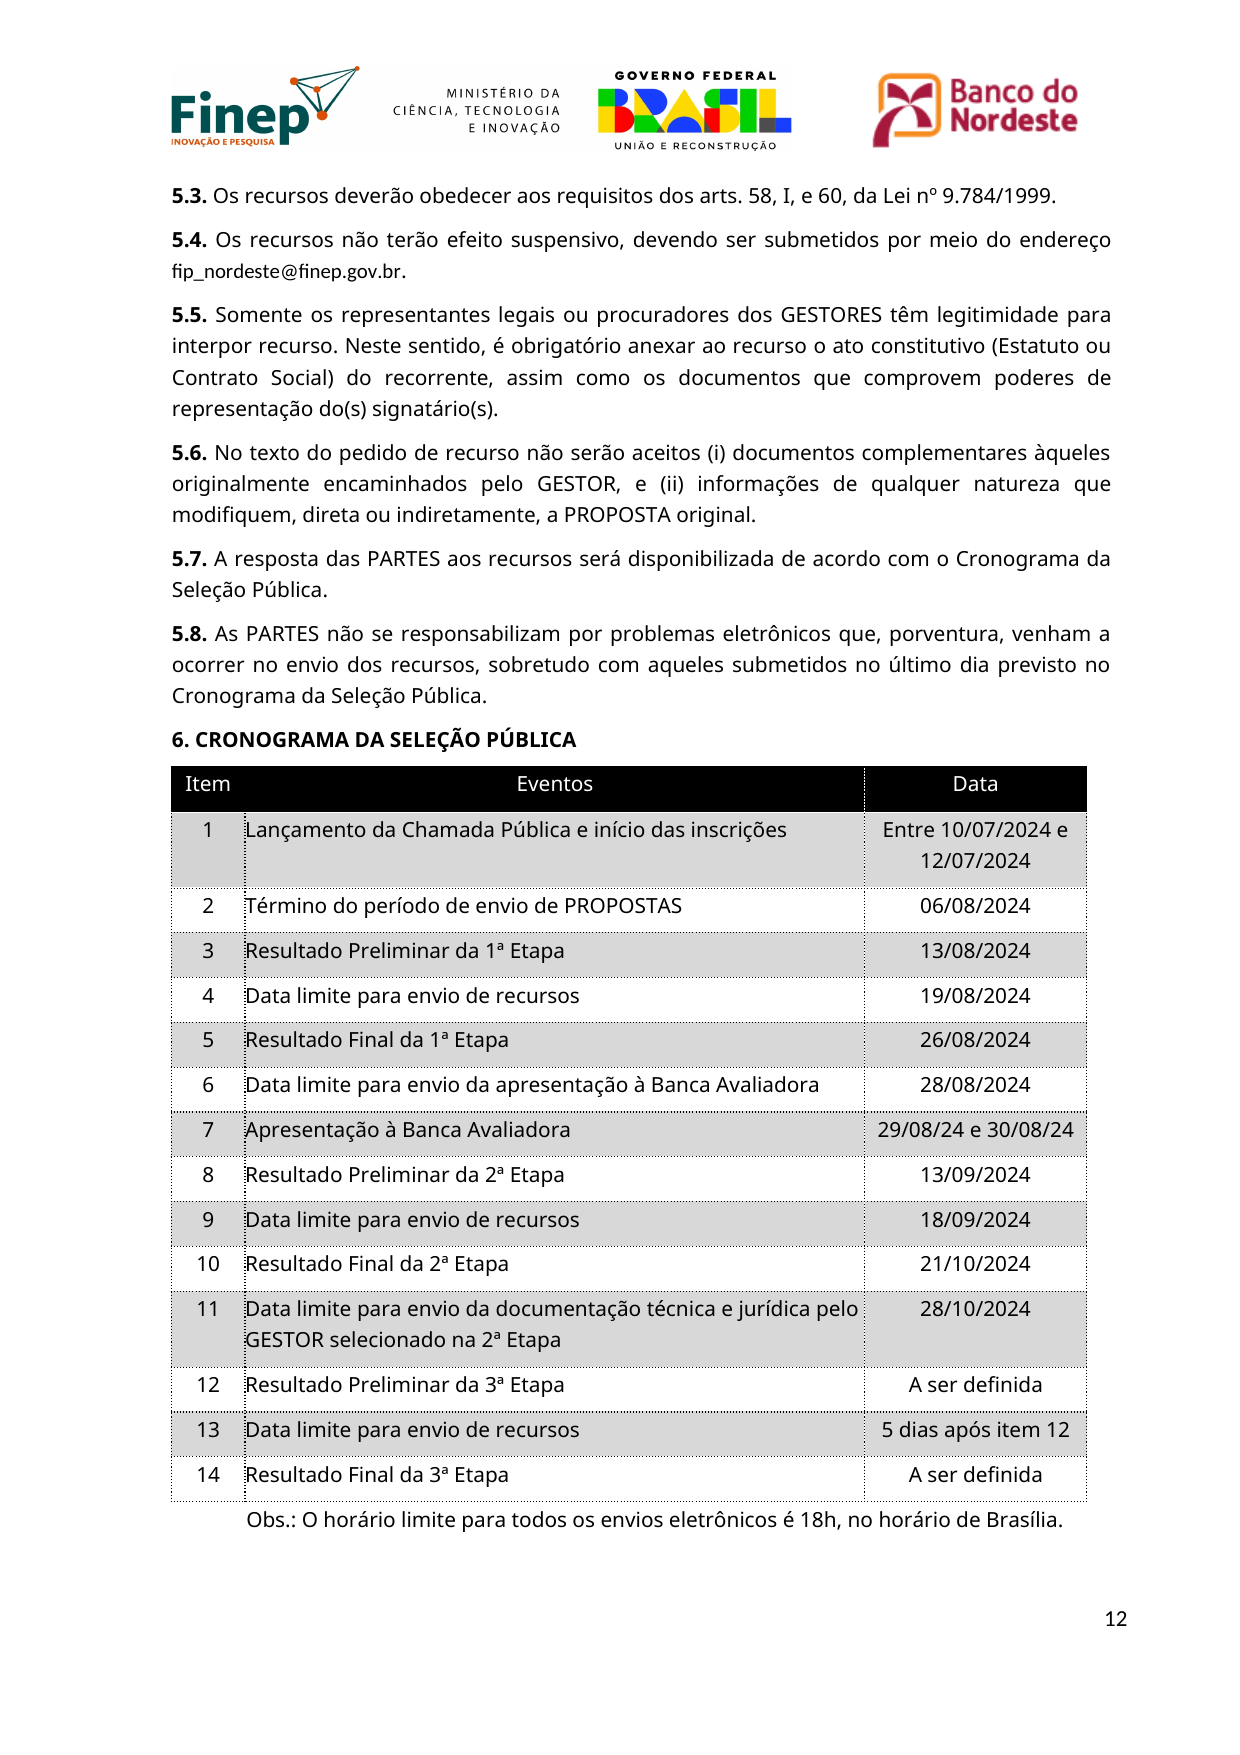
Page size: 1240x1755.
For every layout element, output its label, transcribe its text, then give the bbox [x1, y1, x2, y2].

table_cell Lançamento da Chamada Pública e início das inscrições [245, 813, 864, 887]
table_cell Resultado Final da 3ª Etapa [245, 1456, 864, 1501]
table_cell Resultado Final da 1ª Etapa [245, 1022, 864, 1067]
table_cell Resultado Preliminar da 1ª Etapa [245, 932, 864, 977]
table_header Data [865, 766, 1087, 812]
table_cell 21/10/2024 [865, 1246, 1087, 1291]
table_cell 19/08/2024 [865, 977, 1087, 1022]
table_cell Data limite para envio da documentação técnica e jurídica pelo GESTOR selecionado na 2ª Etapa [245, 1291, 864, 1367]
table_cell Data limite para envio de recursos [245, 977, 864, 1022]
table_cell 29/08/24 e 30/08/24 [865, 1111, 1087, 1156]
table_cell 26/08/2024 [865, 1022, 1087, 1067]
table_cell Resultado Preliminar da 3ª Etapa [245, 1367, 864, 1411]
table_cell Término do período de envio de PROPOSTAS [245, 888, 864, 932]
table_cell 5 [171, 1022, 245, 1067]
table_cell 2 [171, 888, 245, 932]
table_cell 5 dias após item 12 [865, 1411, 1087, 1456]
table_cell 28/10/2024 [865, 1291, 1087, 1367]
table_cell 8 [171, 1156, 245, 1201]
table_cell A ser definida [865, 1456, 1087, 1501]
text 5.7. A resposta das PARTES aos recursos será disponibilizada de acordo com o Cronograma da Seleção Pública. [172, 541, 1112, 604]
text 5.5. Somente os representantes legais ou procuradores dos GESTORES têm legitimidade para interpor recurso. Neste sentido, é obrigatório anexar ao recurso o ato constitutivo (Estatuto ou Contrato Social) do recorrente, assim como os documentos que comprovem poderes de representação do(s) signatário(s). [172, 298, 1112, 423]
table_cell 13/08/2024 [865, 932, 1087, 977]
table_cell Data limite para envio de recursos [245, 1411, 864, 1456]
table_cell 3 [171, 932, 245, 977]
table_cell Entre 10/07/2024 e 12/07/2024 [865, 813, 1087, 887]
text Obs.: O horário limite para todos os envios eletrônicos é 18h, no horário de Brasília. [112, 1502, 1127, 1533]
text 5.6. No texto do pedido de recurso não serão aceitos (i) documentos complementares àqueles originalmente encaminhados pelo GESTOR, e (ii) informações de qualquer natureza que modifiquem, direta ou indiretamente, a PROPOSTA original. [172, 435, 1112, 529]
table_cell 12 [171, 1367, 245, 1411]
table_cell 4 [171, 977, 245, 1022]
table_cell Apresentação à Banca Avaliadora [245, 1111, 864, 1156]
table_cell Resultado Preliminar da 2ª Etapa [245, 1156, 864, 1201]
table_cell 14 [171, 1456, 245, 1501]
table_header Item [171, 766, 245, 812]
text 5.3. Os recursos deverão obedecer aos requisitos dos arts. 58, I, e 60, da Lei nº 9.784/1999. [172, 179, 1112, 210]
table_cell 06/08/2024 [865, 888, 1087, 932]
text 5.4. Os recursos não terão efeito suspensivo, devendo ser submetidos por meio do endereço fip_nordeste@finep.gov.br. [172, 223, 1112, 285]
table_cell 13 [171, 1411, 245, 1456]
table_cell 13/09/2024 [865, 1156, 1087, 1201]
subtitle 6. CRONOGRAMA DA SELEÇÃO PÚBLICA [172, 723, 1112, 754]
table_cell 1 [171, 813, 245, 887]
table_cell Data limite para envio da apresentação à Banca Avaliadora [245, 1067, 864, 1111]
text 5.8. As PARTES não se responsabilizam por problemas eletrônicos que, porventura, venham a ocorrer no envio dos recursos, sobretudo com aqueles submetidos no último dia previsto no Cronograma da Seleção Pública. [172, 616, 1112, 710]
table_cell A ser definida [865, 1367, 1087, 1411]
table_cell 11 [171, 1291, 245, 1367]
table_cell 7 [171, 1111, 245, 1156]
table_cell 28/08/2024 [865, 1067, 1087, 1111]
table_cell Data limite para envio de recursos [245, 1201, 864, 1246]
table_cell 6 [171, 1067, 245, 1111]
table_header Eventos [245, 766, 864, 812]
table_cell 10 [171, 1246, 245, 1291]
table_cell Resultado Final da 2ª Etapa [245, 1246, 864, 1291]
table_cell 18/09/2024 [865, 1201, 1087, 1246]
table_cell 9 [171, 1201, 245, 1246]
